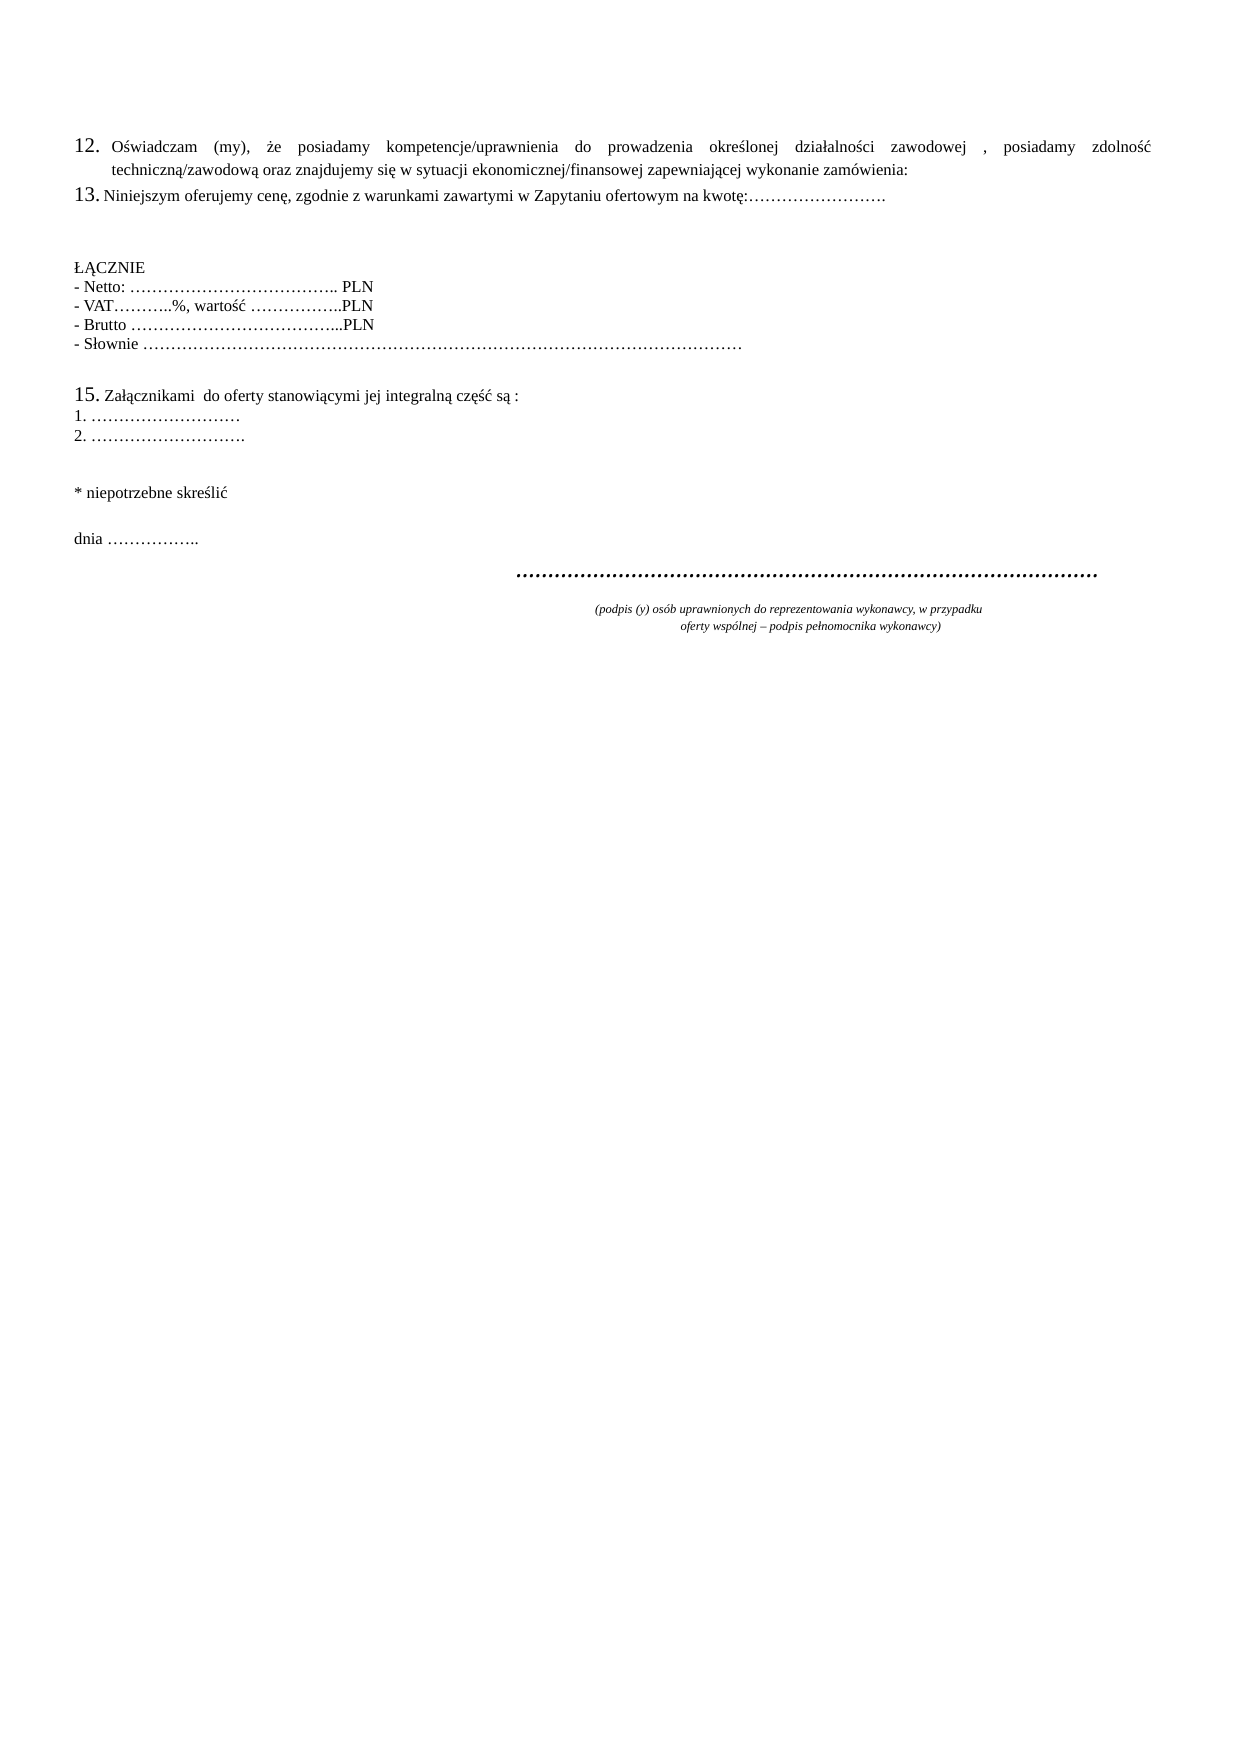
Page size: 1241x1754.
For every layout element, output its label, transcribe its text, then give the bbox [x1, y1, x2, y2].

text dnia …………….. [74, 528, 1152, 548]
text 2. ………………………. [74, 425, 1152, 444]
list Oświadczam (my), że posiadamy kompetencje/uprawnienia do prowadzenia określonej działalności zawodowej , posiadamy zdolność techniczną/zawodową oraz znajdujemy się w sytuacji ekonomicznej/finansowej zapewniającej wykonanie zamówienia: [74, 133, 1152, 179]
text * niepotrzebne skreślić [74, 483, 1152, 503]
list Niniejszym oferujemy cenę, zgodnie z warunkami zawartymi w Zapytaniu ofertowym na kwotę:……………………. [74, 182, 1152, 206]
text (podpis (y) osób uprawnionych do reprezentowania wykonawcy, w przypadku oferty wspólnej – podpis pełnomocnika wykonawcy) [74, 602, 1152, 633]
text - VAT………..%, wartość ……………..PLN [74, 296, 1152, 315]
text ŁĄCZNIE [74, 257, 1152, 277]
text …………………………………………………………….………………… [443, 550, 1152, 584]
text - Słownie ……………………………………………………………………………………………… [74, 334, 1152, 353]
text - Netto: ……………………………….. PLN [74, 277, 1152, 296]
text - Brutto ………………………………...PLN [74, 315, 1152, 334]
text 15. Załącznikami do oferty stanowiącymi jej integralną część są : [74, 382, 1152, 406]
text 1. ……………………… [74, 406, 1152, 425]
